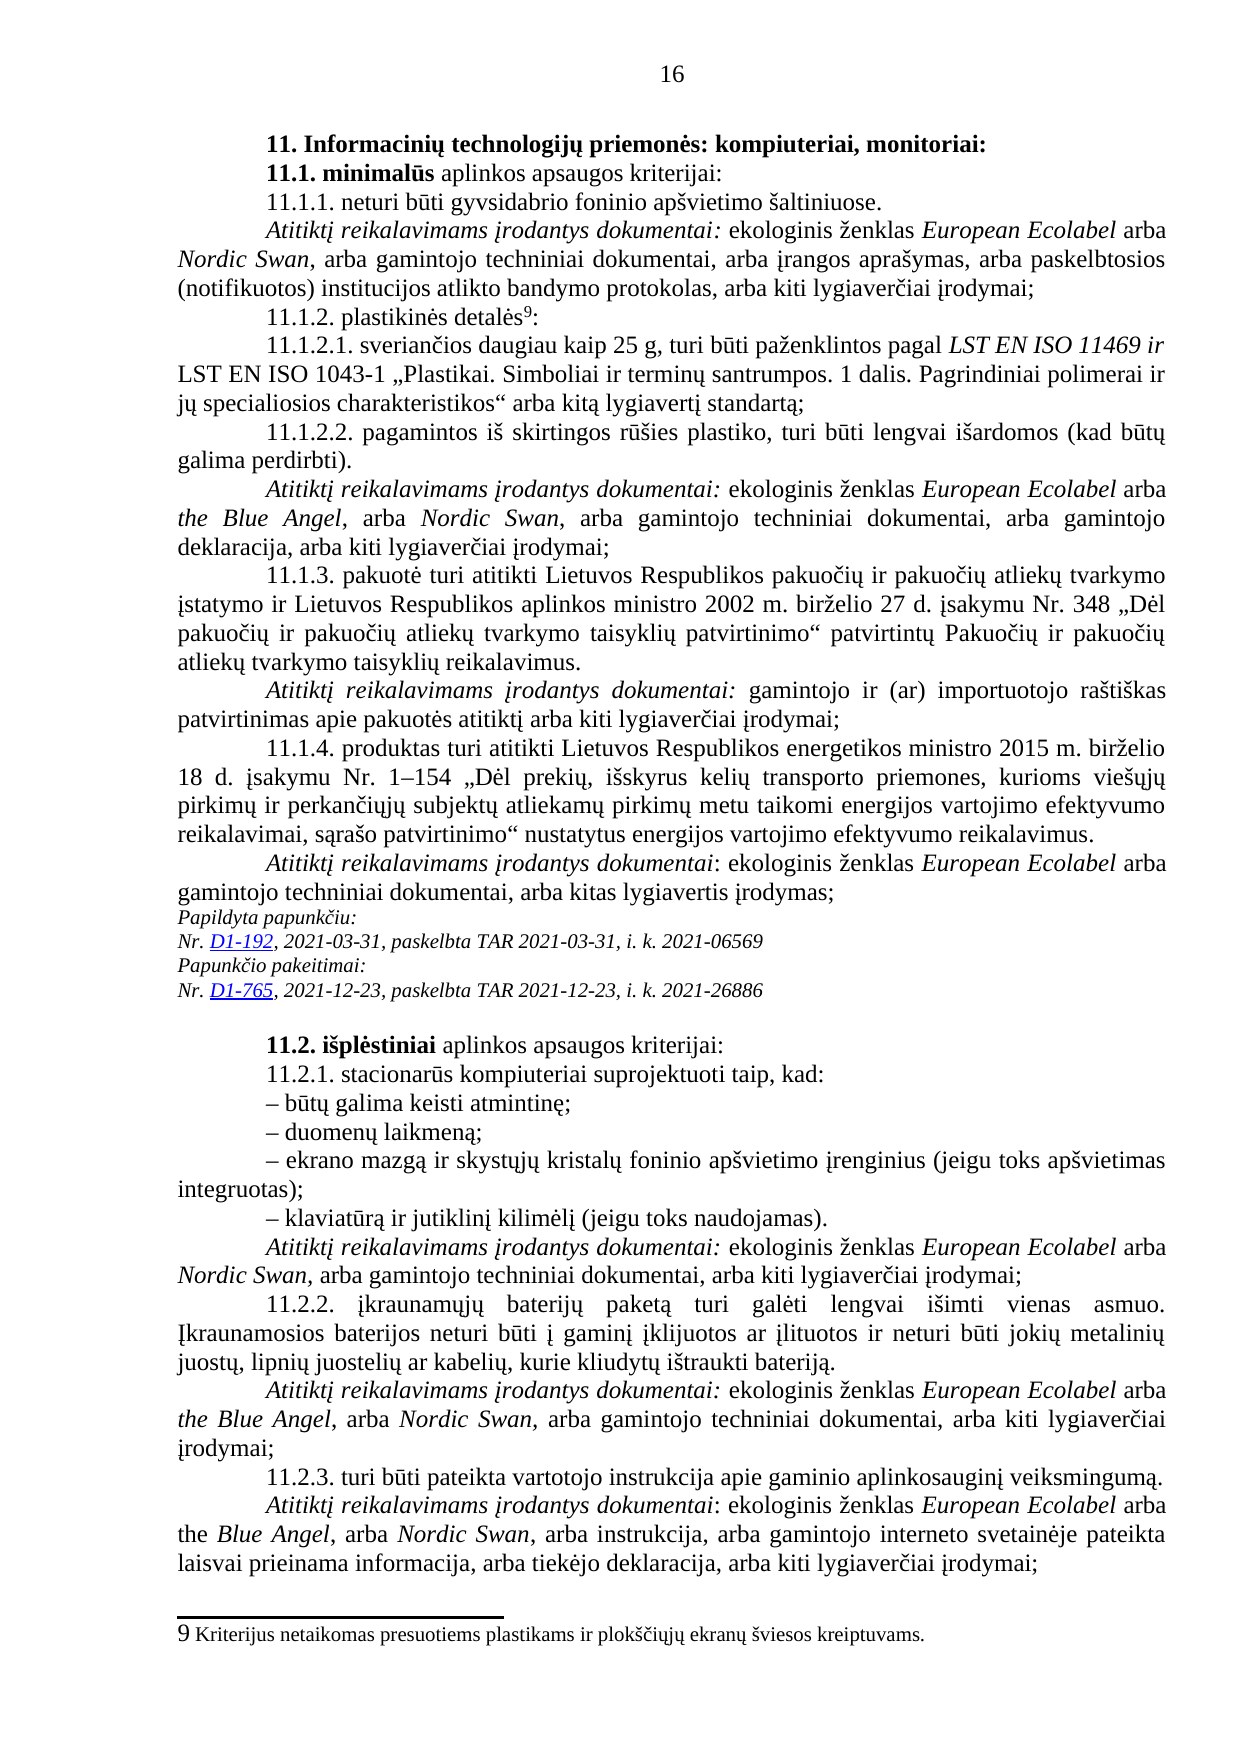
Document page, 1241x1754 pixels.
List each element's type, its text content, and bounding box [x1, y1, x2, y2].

text 11.1. minimalūs aplinkos apsaugos kriterijai: [177, 158, 1166, 187]
text 11.2.2. įkraunamųjų baterijų paketą turi galėti lengvai išimti vienas asmuo. Įkraunamosios baterijos neturi būti į gaminį įklijuotos ar įlituotos ir neturi būti jokių metalinių juostų, lipnių juostelių ar kabelių, kurie kliudytų ištraukti bateriją. [177, 1289, 1166, 1375]
text Atitiktį reikalavimams įrodantys dokumentai: ekologinis ženklas European Ecolabel arba gamintojo techniniai dokumentai, arba kitas lygiavertis įrodymas; [177, 848, 1166, 905]
text 11.1.2.1. sveriančios daugiau kaip 25 g, turi būti paženklintos pagal LST EN ISO 11469 ir LST EN ISO 1043-1 „Plastikai. Simboliai ir terminų santrumpos. 1 dalis. Pagrindiniai polimerai ir jų specialiosios charakteristikos“ arba kitą lygiavertį standartą; [177, 330, 1166, 417]
text Kriterijus netaikomas presuotiems plastikams ir plokščiųjų ekranų šviesos kreiptuvams. [177, 1618, 1166, 1646]
text Atitiktį reikalavimams įrodantys dokumentai: gamintojo ir (ar) importuotojo raštiškas patvirtinimas apie pakuotės atitiktį arba kiti lygiaverčiai įrodymai; [177, 675, 1166, 733]
text 11.1.3. pakuotė turi atitikti Lietuvos Respublikos pakuočių ir pakuočių atliekų tvarkymo įstatymo ir Lietuvos Respublikos aplinkos ministro 2002 m. birželio 27 d. įsakymu Nr. 348 „Dėl pakuočių ir pakuočių atliekų tvarkymo taisyklių patvirtinimo“ patvirtintų Pakuočių ir pakuočių atliekų tvarkymo taisyklių reikalavimus. [177, 560, 1166, 675]
text 11.2.1. stacionarūs kompiuteriai suprojektuoti taip, kad: [177, 1059, 1166, 1088]
text Papildyta papunkčiu: [177, 905, 1166, 929]
text 11.2.3. turi būti pateikta vartotojo instrukcija apie gaminio aplinkosauginį veiksmingumą. [177, 1462, 1166, 1490]
text Atitiktį reikalavimams įrodantys dokumentai: ekologinis ženklas European Ecolabel arba the Blue Angel, arba Nordic Swan, arba gamintojo techniniai dokumentai, arba gamintojo deklaracija, arba kiti lygiaverčiai įrodymai; [177, 474, 1166, 560]
text Atitiktį reikalavimams įrodantys dokumentai: ekologinis ženklas European Ecolabel arba the Blue Angel, arba Nordic Swan, arba gamintojo techniniai dokumentai, arba kiti lygiaverčiai įrodymai; [177, 1375, 1166, 1462]
text – būtų galima keisti atmintinę; [177, 1088, 1166, 1117]
text 11.1.2. plastikinės detalės: [177, 302, 1166, 330]
text Atitiktį reikalavimams įrodantys dokumentai: ekologinis ženklas European Ecolabel arba Nordic Swan, arba gamintojo techniniai dokumentai, arba įrangos aprašymas, arba paskelbtosios (notifikuotos) institucijos atlikto bandymo protokolas, arba kiti lygiaverčiai įrodymai; [177, 215, 1166, 302]
text 11.1.4. produktas turi atitikti Lietuvos Respublikos energetikos ministro 2015 m. birželio 18 d. įsakymu Nr. 1–154 „Dėl prekių, išskyrus kelių transporto priemones, kurioms viešųjų pirkimų ir perkančiųjų subjektų atliekamų pirkimų metu taikomi energijos vartojimo efektyvumo reikalavimai, sąrašo patvirtinimo“ nustatytus energijos vartojimo efektyvumo reikalavimus. [177, 733, 1166, 848]
text 11.2. išplėstiniai aplinkos apsaugos kriterijai: [177, 1030, 1166, 1059]
text 11.1.1. neturi būti gyvsidabrio foninio apšvietimo šaltiniuose. [177, 187, 1166, 215]
text – klaviatūrą ir jutiklinį kilimėlį (jeigu toks naudojamas). [177, 1203, 1166, 1232]
text 11. Informacinių technologijų priemonės: kompiuteriai, monitoriai: [177, 129, 1166, 158]
text Nr. D1-765, 2021-12-23, paskelbta TAR 2021-12-23, i. k. 2021-26886 [177, 977, 1166, 1002]
text Papunkčio pakeitimai: [177, 953, 1166, 977]
text 11.1.2.2. pagamintos iš skirtingos rūšies plastiko, turi būti lengvai išardomos (kad būtų galima perdirbti). [177, 417, 1166, 474]
text Atitiktį reikalavimams įrodantys dokumentai: ekologinis ženklas European Ecolabel arba the Blue Angel, arba Nordic Swan, arba instrukcija, arba gamintojo interneto svetainėje pateikta laisvai prieinama informacija, arba tiekėjo deklaracija, arba kiti lygiaverčiai įrodymai; [177, 1490, 1166, 1577]
text – duomenų laikmeną; [177, 1117, 1166, 1145]
text Nr. D1-192, 2021-03-31, paskelbta TAR 2021-03-31, i. k. 2021-06569 [177, 929, 1166, 953]
text Atitiktį reikalavimams įrodantys dokumentai: ekologinis ženklas European Ecolabel arba Nordic Swan, arba gamintojo techniniai dokumentai, arba kiti lygiaverčiai įrodymai; [177, 1232, 1166, 1289]
text – ekrano mazgą ir skystųjų kristalų foninio apšvietimo įrenginius (jeigu toks apšvietimas integruotas); [177, 1145, 1166, 1203]
